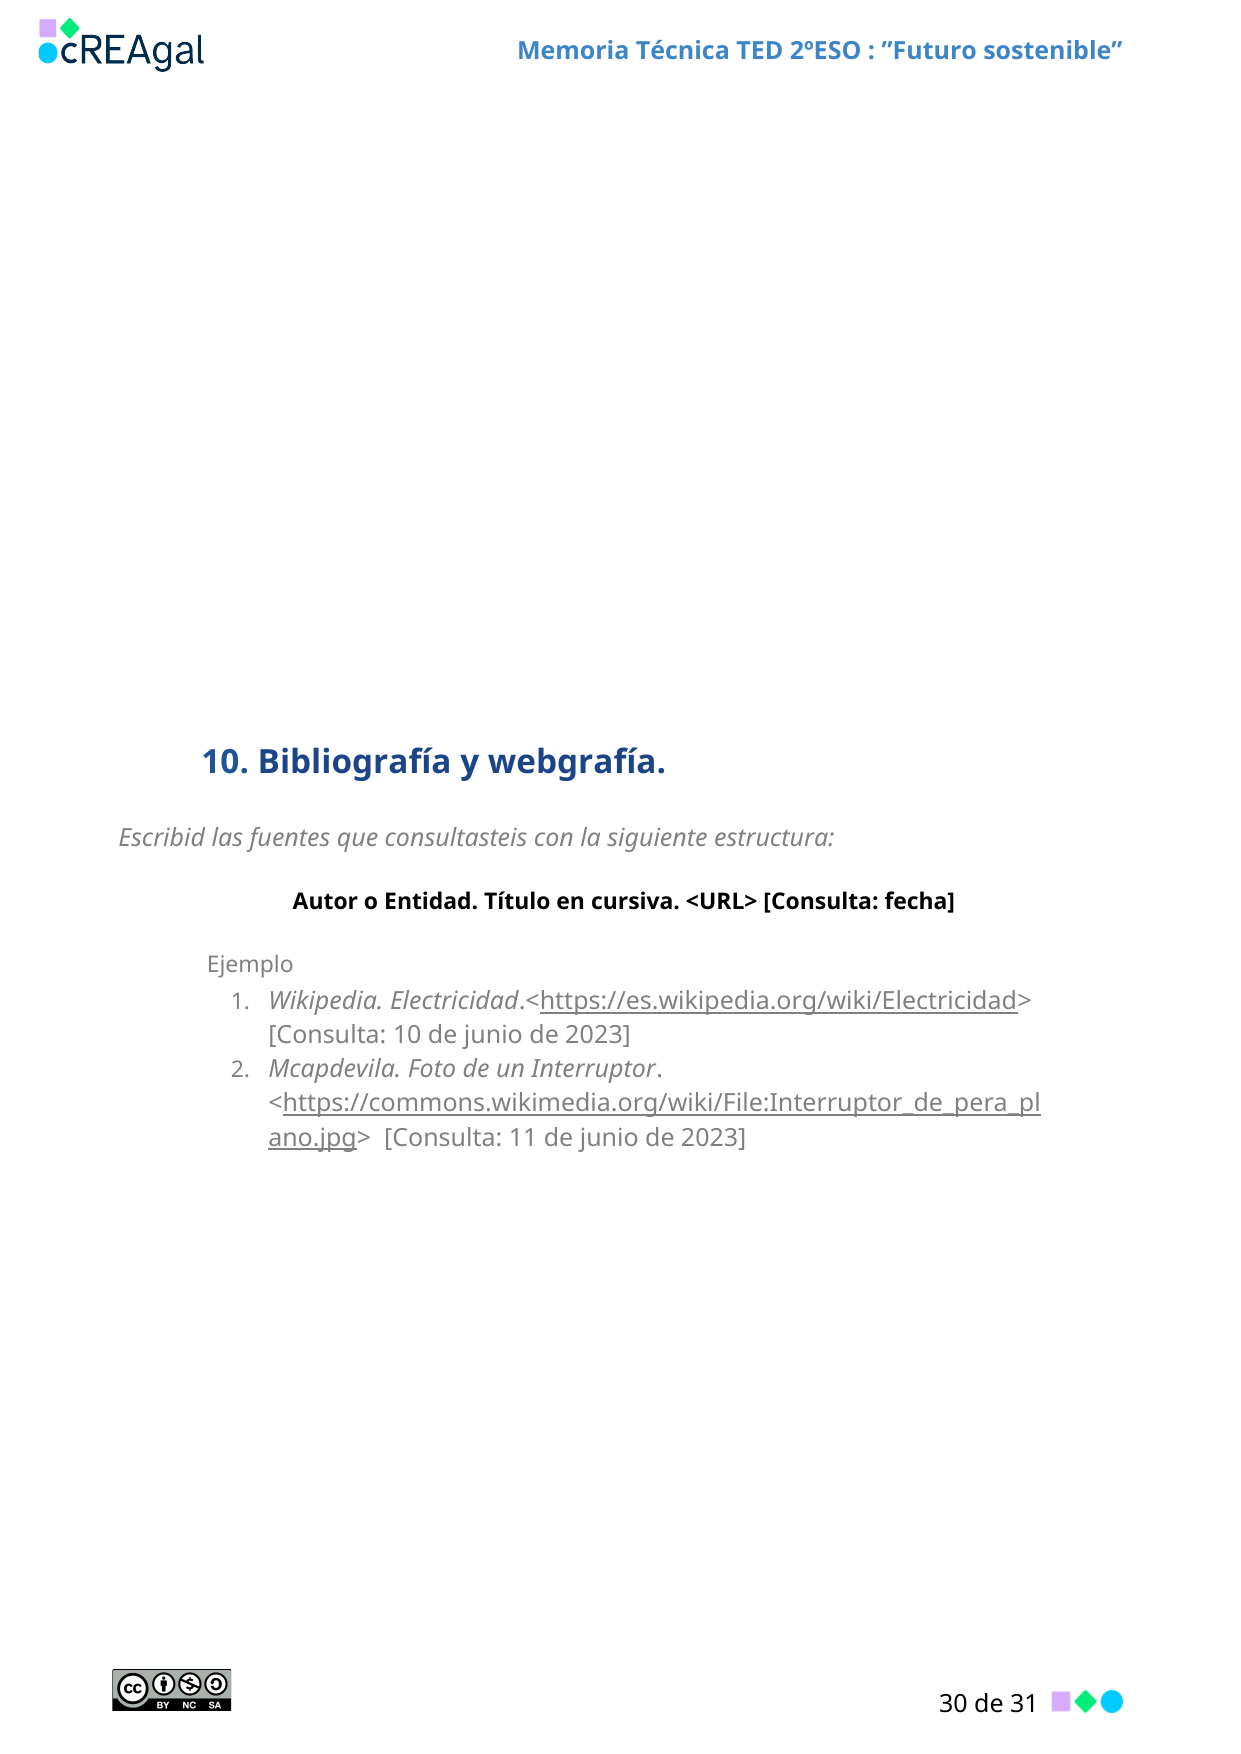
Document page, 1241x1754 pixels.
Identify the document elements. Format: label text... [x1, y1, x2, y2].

text Ejemplo [207, 948, 1041, 979]
text Escribid las fuentes que consultasteis con la siguiente estructura: [118, 820, 1040, 854]
list Mcapdevila. Foto de un Interruptor. <https://commons.wikimedia.org/wiki/File:Interruptor_de_pera_plano.jpg> [Consulta: 11 de junio de 2023] [231, 1051, 1041, 1153]
subtitle Bibliografía y webgrafía. [257, 738, 1123, 783]
picture [1116, 1707, 1123, 1713]
list Wikipedia. Electricidad.<https://es.wikipedia.org/wiki/Electricidad> [Consulta: 10 de junio de 2023] [231, 983, 1041, 1051]
picture [1051, 1690, 1108, 1713]
picture [38, 18, 204, 70]
text Autor o Entidad. Título en cursiva. <URL> [Consulta: fecha] [207, 885, 1041, 916]
picture [112, 1669, 232, 1711]
